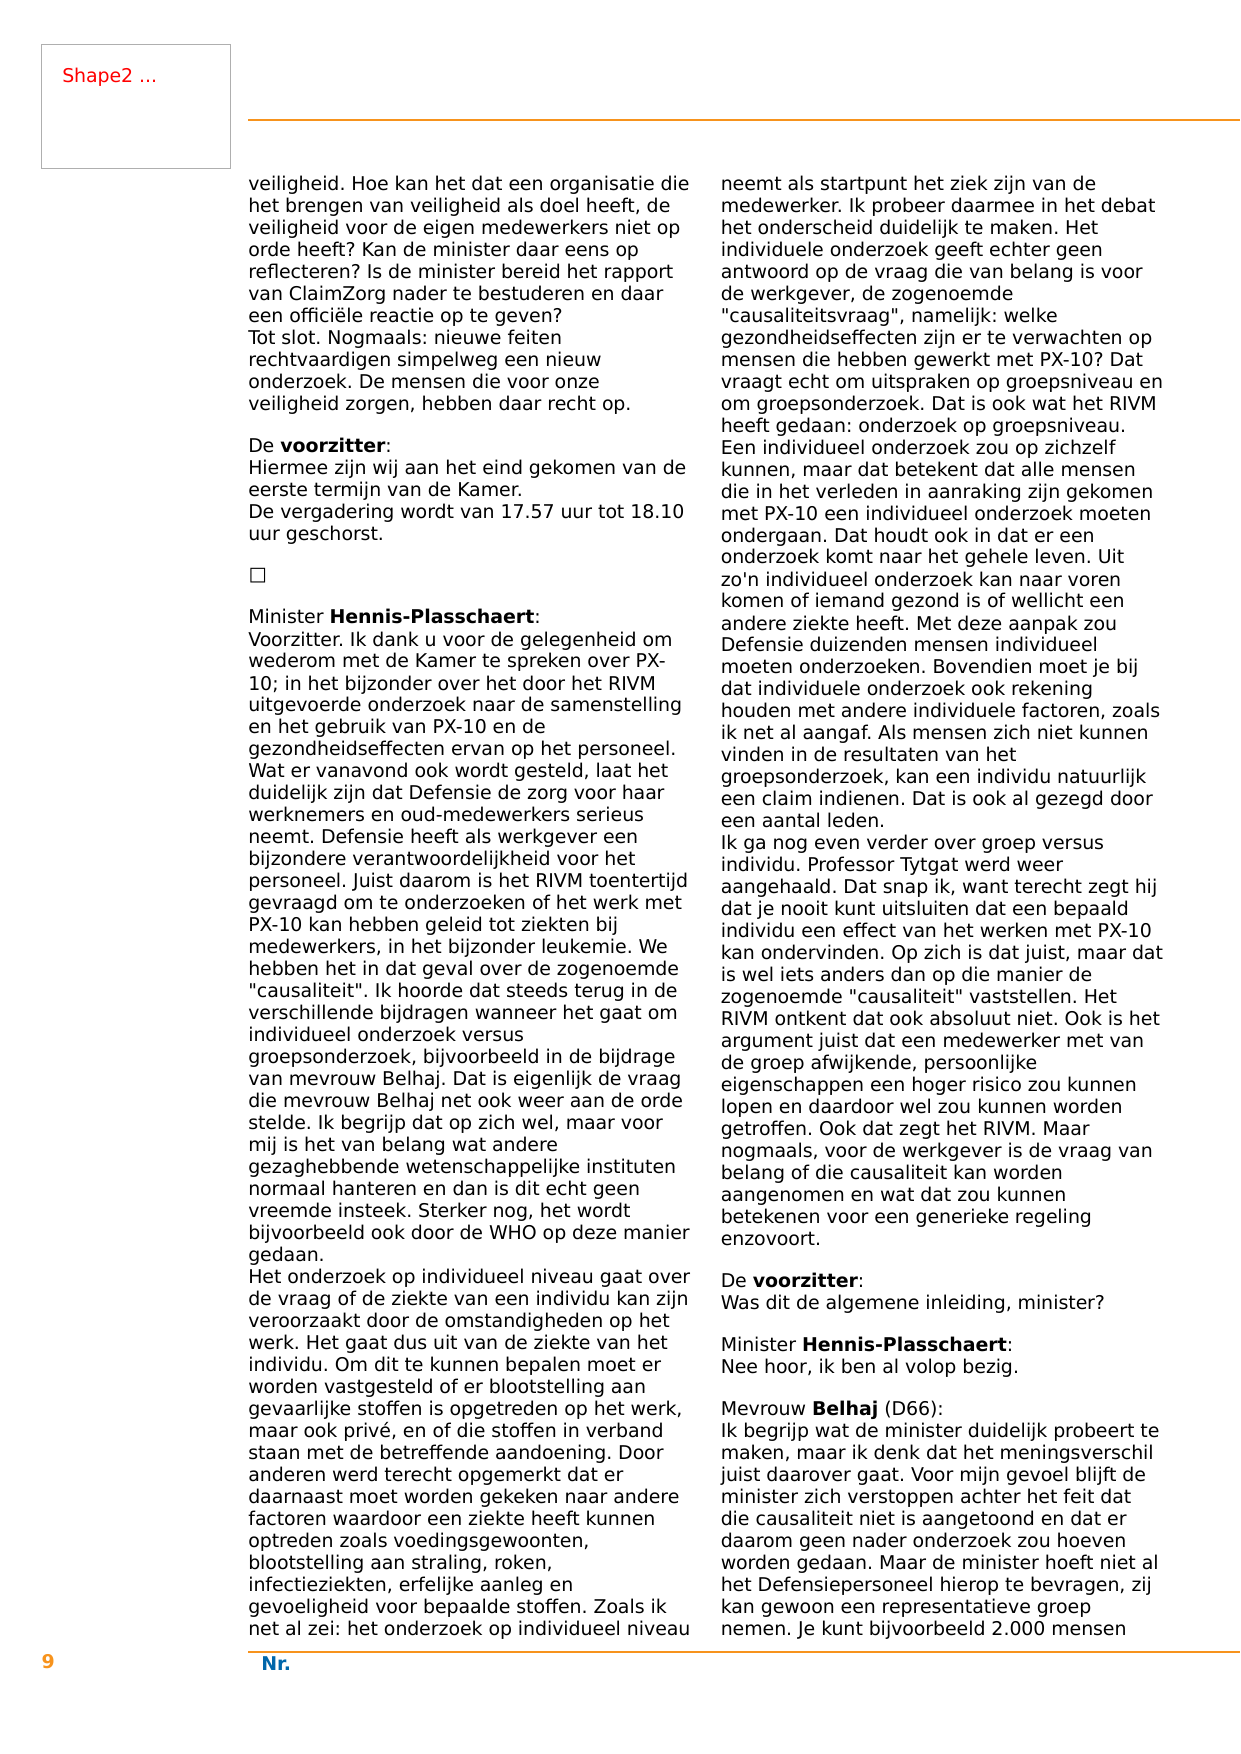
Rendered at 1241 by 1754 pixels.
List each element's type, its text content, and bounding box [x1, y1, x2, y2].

text Ik begrijp wat de minister duidelijk probeert te maken, maar ik denk dat het meningsverschil juist daarover gaat. Voor mijn gevoel blijft de minister zich verstoppen achter het feit dat die causaliteit niet is aangetoond en dat er daarom geen nader onderzoek zou hoeven worden gedaan. Maar de minister hoeft niet al het Defensiepersoneel hierop te bevragen, zij kan gewoon een representatieve groep nemen. Je kunt bijvoorbeeld 2.000 mensen [721, 1420, 1163, 1639]
text De voorzitter: [248, 434, 691, 457]
text Voorzitter. Ik dank u voor de gelegenheid om wederom met de Kamer te spreken over PX-10; in het bijzonder over het door het RIVM uitgevoerde onderzoek naar de samenstelling en het gebruik van PX-10 en de gezondheidseffecten ervan op het personeel. Wat er vanavond ook wordt gesteld, laat het duidelijk zijn dat Defensie de zorg voor haar werknemers en oud-medewerkers serieus neemt. Defensie heeft als werkgever een bijzondere verantwoordelijkheid voor het personeel. Juist daarom is het RIVM toentertijd gevraagd om te onderzoeken of het werk met PX-10 kan hebben geleid tot ziekten bij medewerkers, in het bijzonder leukemie. We hebben het in dat geval over de zogenoemde "causaliteit". Ik hoorde dat steeds terug in de verschillende bijdragen wanneer het gaat om individueel onderzoek versus groepsonderzoek, bijvoorbeeld in de bijdrage van mevrouw Belhaj. Dat is eigenlijk de vraag die mevrouw Belhaj net ook weer aan de orde stelde. Ik begrijp dat op zich wel, maar voor mij is het van belang wat andere gezaghebbende wetenschappelijke instituten normaal hanteren en dan is dit echt geen vreemde insteek. Sterker nog, het wordt bijvoorbeeld ook door de WHO op deze manier gedaan. [248, 628, 691, 1266]
text Een individueel onderzoek zou op zichzelf kunnen, maar dat betekent dat alle mensen die in het verleden in aanraking zijn gekomen met PX-10 een individueel onderzoek moeten ondergaan. Dat houdt ook in dat er een onderzoek komt naar het gehele leven. Uit zo'n individueel onderzoek kan naar voren komen of iemand gezond is of wellicht een andere ziekte heeft. Met deze aanpak zou Defensie duizenden mensen individueel moeten onderzoeken. Bovendien moet je bij dat individuele onderzoek ook rekening houden met andere individuele factoren, zoals ik net al aangaf. Als mensen zich niet kunnen vinden in de resultaten van het groepsonderzoek, kan een individu natuurlijk een claim indienen. Dat is ook al gezegd door een aantal leden. [721, 437, 1163, 832]
text De voorzitter: [721, 1270, 1163, 1292]
text Mevrouw Belhaj (D66): [721, 1398, 1163, 1420]
text Tot slot. Nogmaals: nieuwe feiten rechtvaardigen simpelweg een nieuw onderzoek. De mensen die voor onze veiligheid zorgen, hebben daar recht op. [248, 327, 691, 414]
text Ik ga nog even verder over groep versus individu. Professor Tytgat werd weer aangehaald. Dat snap ik, want terecht zegt hij dat je nooit kunt uitsluiten dat een bepaald individu een effect van het werken met PX-10 kan ondervinden. Op zich is dat juist, maar dat is wel iets anders dan op die manier de zogenoemde "causaliteit" vaststellen. Het RIVM ontkent dat ook absoluut niet. Ook is het argument juist dat een medewerker met van de groep afwijkende, persoonlijke eigenschappen een hoger risico zou kunnen lopen en daardoor wel zou kunnen worden getroffen. Ook dat zegt het RIVM. Maar nogmaals, voor de werkgever is de vraag van belang of die causaliteit kan worden aangenomen en wat dat zou kunnen betekenen voor een generieke regeling enzovoort. [721, 832, 1163, 1250]
text veiligheid. Hoe kan het dat een organisatie die het brengen van veiligheid als doel heeft, de veiligheid voor de eigen medewerkers niet op orde heeft? Kan de minister daar eens op reflecteren? Is de minister bereid het rapport van ClaimZorg nader te bestuderen en daar een officiële reactie op te geven? [248, 173, 691, 327]
text Minister Hennis-Plasschaert: [248, 606, 691, 628]
text Nee hoor, ik ben al volop bezig. [721, 1356, 1163, 1378]
text Was dit de algemene inleiding, minister? [721, 1292, 1163, 1314]
text De vergadering wordt van 17.57 uur tot 18.10 uur geschorst. [248, 501, 691, 544]
text Het onderzoek op individueel niveau gaat over de vraag of de ziekte van een individu kan zijn veroorzaakt door de omstandigheden op het werk. Het gaat dus uit van de ziekte van het individu. Om dit te kunnen bepalen moet er worden vastgesteld of er blootstelling aan gevaarlijke stoffen is opgetreden op het werk, maar ook privé, en of die stoffen in verband staan met de betreffende aandoening. Door anderen werd terecht opgemerkt dat er daarnaast moet worden gekeken naar andere factoren waardoor een ziekte heeft kunnen optreden zoals voedingsgewoonten, blootstelling aan straling, roken, infectieziekten, erfelijke aanleg en gevoeligheid voor bepaalde stoffen. Zoals ik net al zei: het onderzoek op individueel niveau [248, 1266, 691, 1639]
text neemt als startpunt het ziek zijn van de medewerker. Ik probeer daarmee in het debat het onderscheid duidelijk te maken. Het individuele onderzoek geeft echter geen antwoord op de vraag die van belang is voor de werkgever, de zogenoemde "causaliteitsvraag", namelijk: welke gezondheidseffecten zijn er te verwachten op mensen die hebben gewerkt met PX-10? Dat vraagt echt om uitspraken op groepsniveau en om groepsonderzoek. Dat is ook wat het RIVM heeft gedaan: onderzoek op groepsniveau. [721, 173, 1163, 437]
text ⬜ [248, 564, 691, 586]
text Hiermee zijn wij aan het eind gekomen van de eerste termijn van de Kamer. [248, 457, 691, 501]
text Minister Hennis-Plasschaert: [721, 1334, 1163, 1356]
